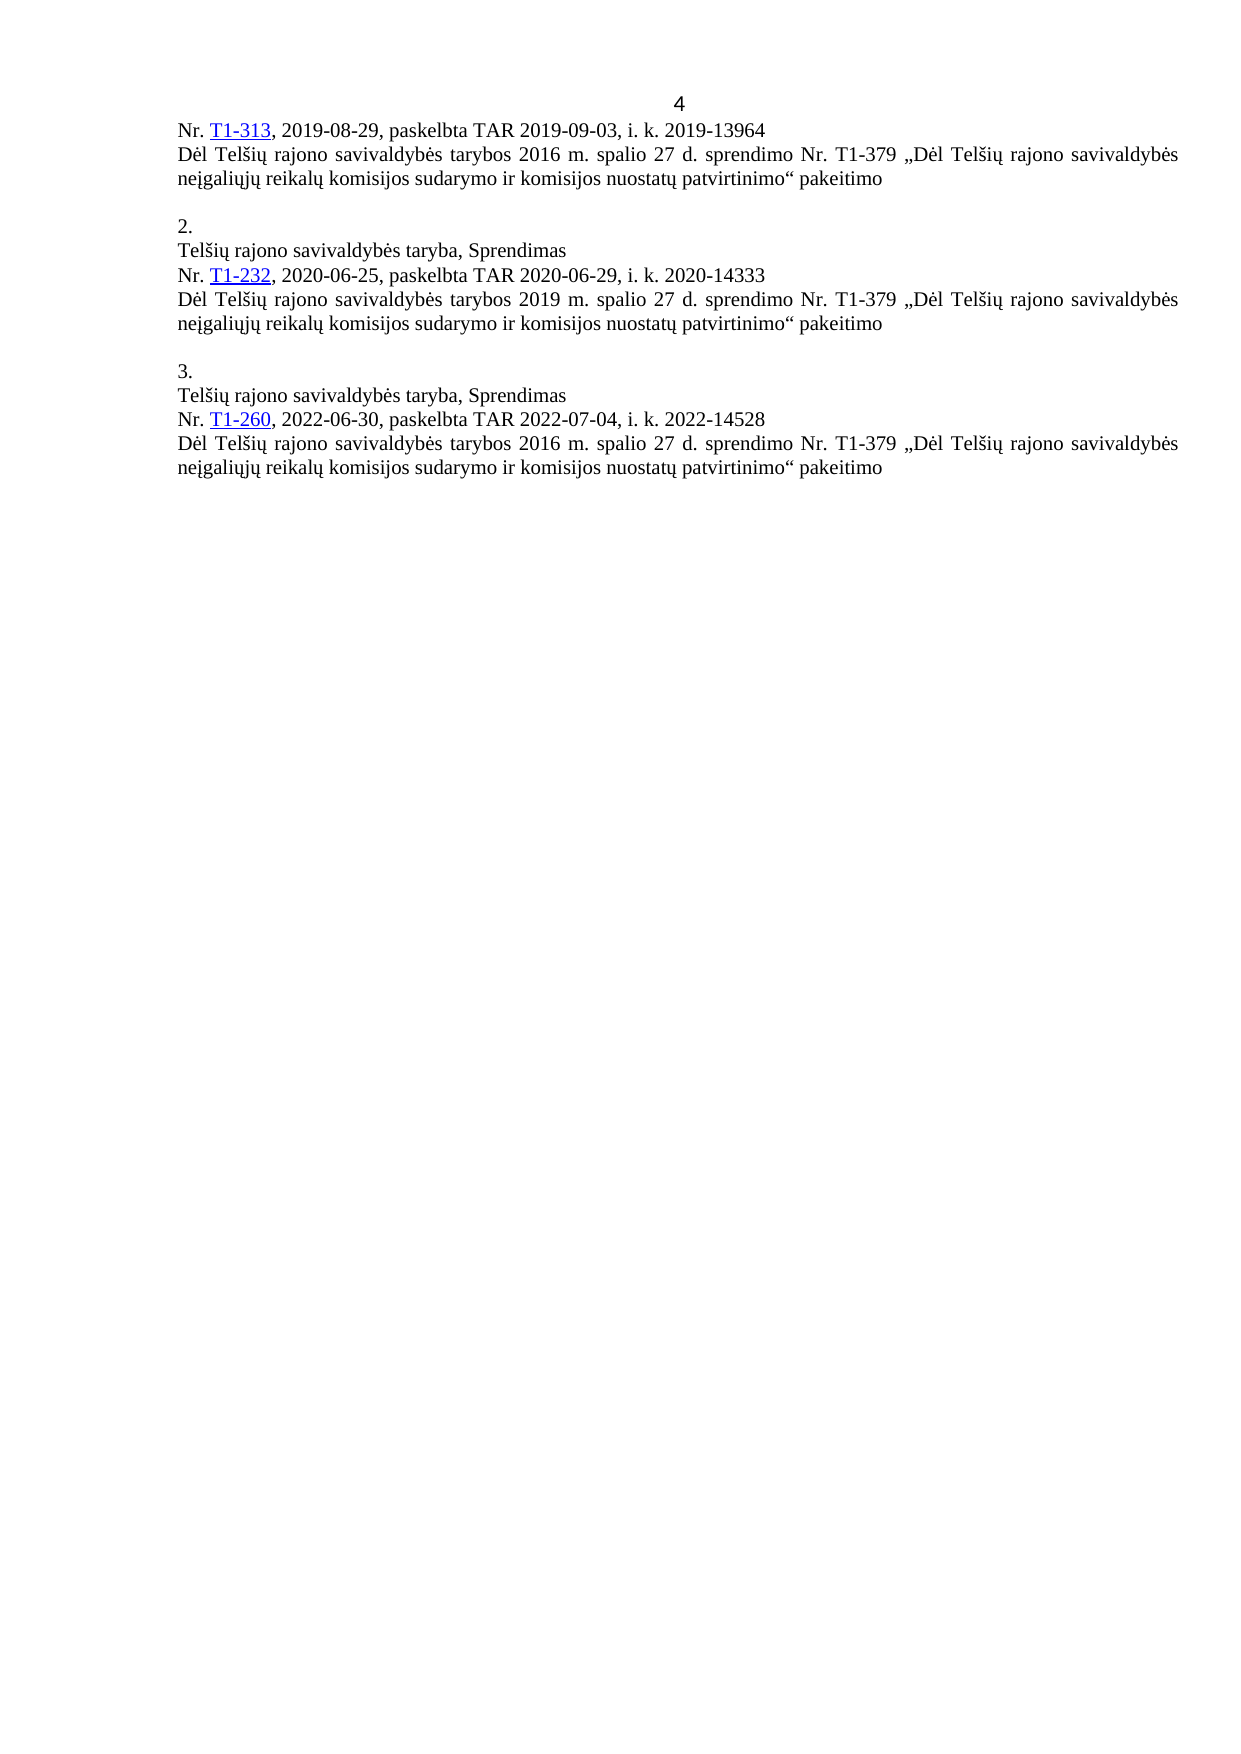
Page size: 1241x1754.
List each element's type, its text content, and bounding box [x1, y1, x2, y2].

text Dėl Telšių rajono savivaldybės tarybos 2016 m. spalio 27 d. sprendimo Nr. T1-379 „Dėl Telšių rajono savivaldybės neįgaliųjų reikalų komisijos sudarymo ir komisijos nuostatų patvirtinimo“ pakeitimo [177, 142, 1181, 190]
text Dėl Telšių rajono savivaldybės tarybos 2016 m. spalio 27 d. sprendimo Nr. T1-379 „Dėl Telšių rajono savivaldybės neįgaliųjų reikalų komisijos sudarymo ir komisijos nuostatų patvirtinimo“ pakeitimo [177, 431, 1181, 479]
text 3. [177, 359, 1181, 383]
text Dėl Telšių rajono savivaldybės tarybos 2019 m. spalio 27 d. sprendimo Nr. T1-379 „Dėl Telšių rajono savivaldybės neįgaliųjų reikalų komisijos sudarymo ir komisijos nuostatų patvirtinimo“ pakeitimo [177, 287, 1181, 335]
text 2. [177, 214, 1181, 238]
text Telšių rajono savivaldybės taryba, Sprendimas [177, 238, 1181, 262]
text Telšių rajono savivaldybės taryba, Sprendimas [177, 383, 1181, 407]
text Nr. T1-313, 2019-08-29, paskelbta TAR 2019-09-03, i. k. 2019-13964 [177, 118, 1181, 142]
text Nr. T1-260, 2022-06-30, paskelbta TAR 2022-07-04, i. k. 2022-14528 [177, 407, 1181, 431]
text Nr. T1-232, 2020-06-25, paskelbta TAR 2020-06-29, i. k. 2020-14333 [177, 262, 1181, 287]
